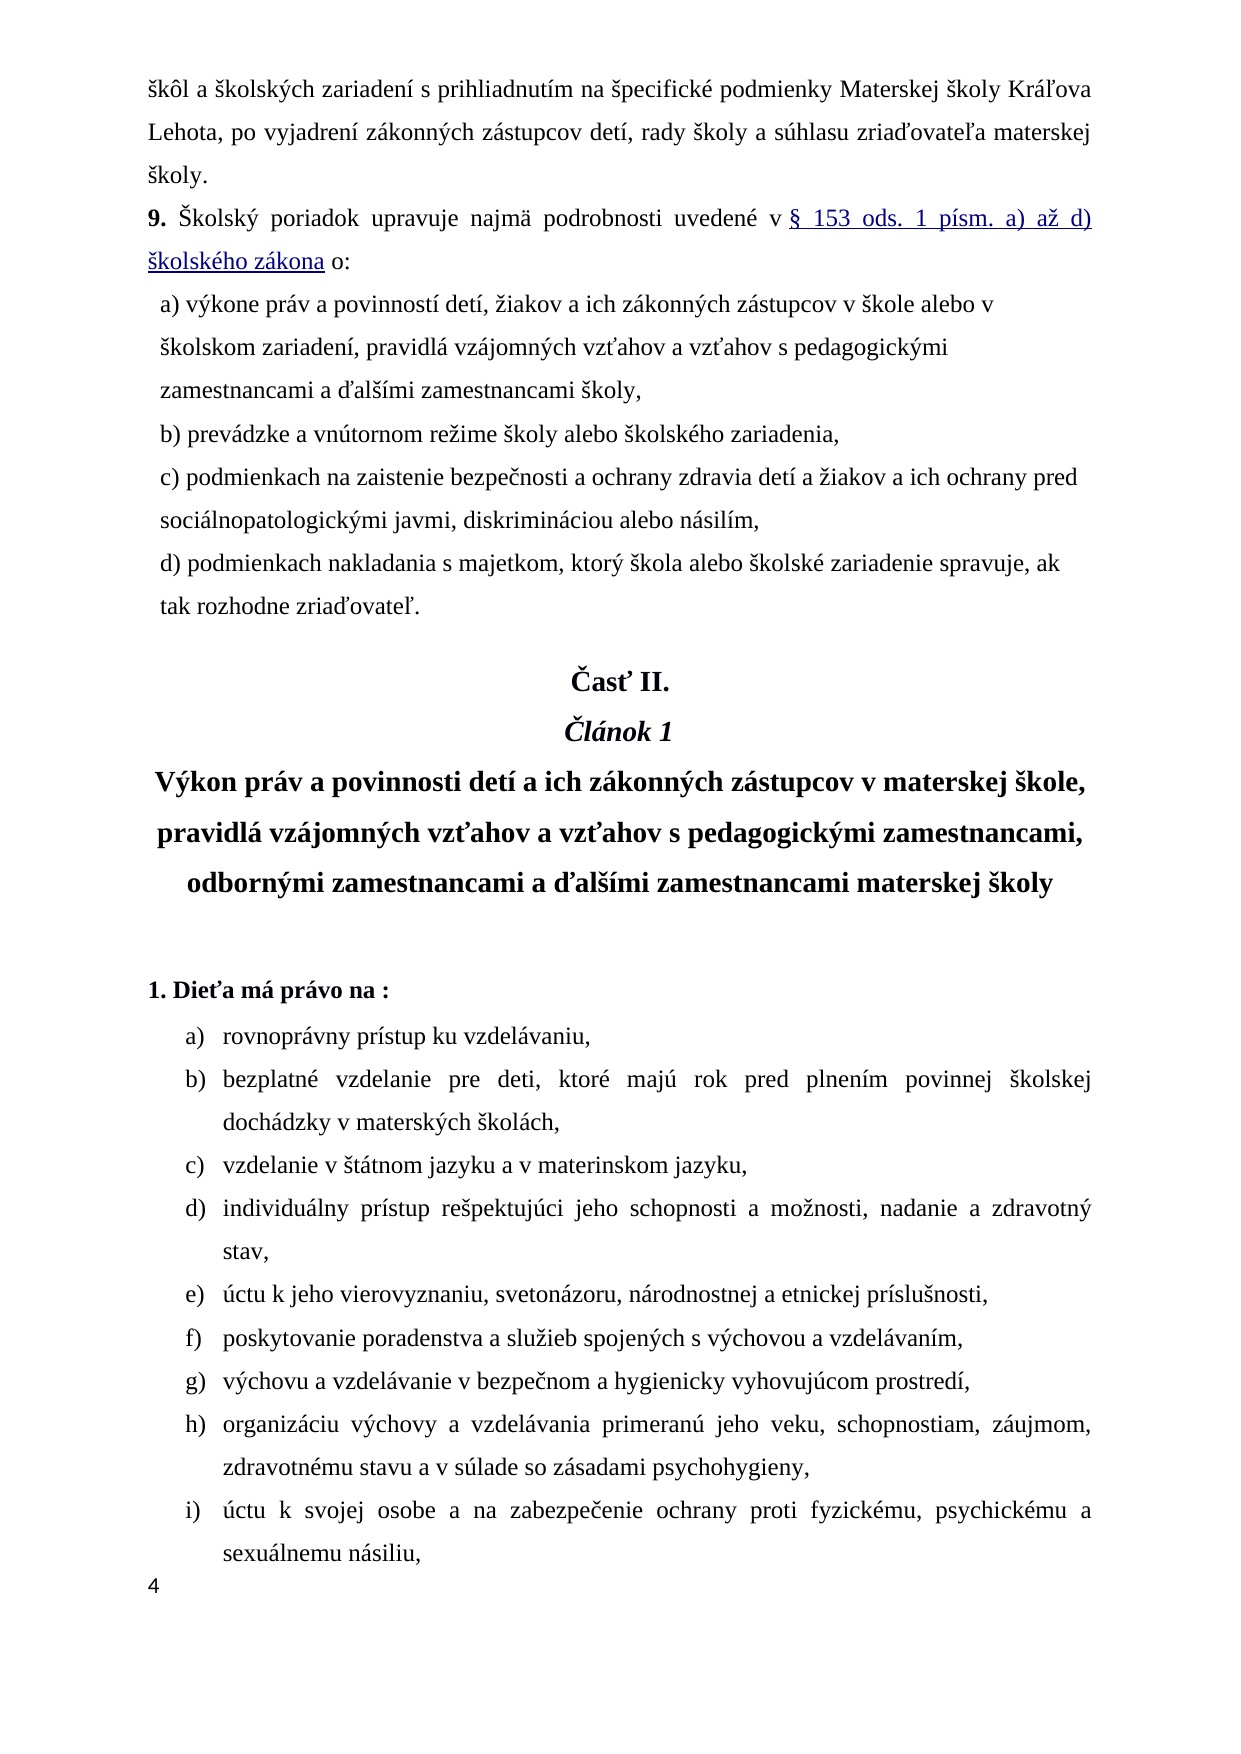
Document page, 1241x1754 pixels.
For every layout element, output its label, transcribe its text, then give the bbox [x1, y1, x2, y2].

text Článok 1 [148, 714, 1092, 748]
text škôl a školských zariadení s prihliadnutím na špecifické podmienky Materskej školy Kráľova Lehota, po vyjadrení zákonných zástupcov detí, rady školy a súhlasu zriaďovateľa materskej školy. [148, 74, 1092, 189]
list rovnoprávny prístup ku vzdelávaniu, [185, 1021, 1092, 1049]
text 1. Dieťa má právo na : [148, 975, 1092, 1004]
list úctu k svojej osobe a na zabezpečenie ochrany proti fyzickému, psychickému a sexuálnemu násiliu, [185, 1495, 1092, 1567]
list výchovu a vzdelávanie v bezpečnom a hygienicky vyhovujúcom prostredí, [185, 1366, 1092, 1394]
list poskytovanie poradenstva a služieb spojených s výchovou a vzdelávaním, [185, 1323, 1092, 1351]
text 9. Školský poriadok upravuje najmä podrobnosti uvedené v § 153 ods. 1 písm. a) až d) školského zákona o: [148, 203, 1092, 275]
list organizáciu výchovy a vzdelávania primeranú jeho veku, schopnostiam, záujmom, zdravotnému stavu a v súlade so zásadami psychohygieny, [185, 1409, 1092, 1481]
list vzdelanie v štátnom jazyku a v materinskom jazyku, [185, 1150, 1092, 1179]
text a) výkone práv a povinností detí, žiakov a ich zákonných zástupcov v škole alebo v školskom zariadení, pravidlá vzájomných vzťahov a vzťahov s pedagogickými zamestnancami a ďalšími zamestnancami školy, b) prevádzke a vnútornom režime školy alebo školského zariadenia, c) podmienkach na zaistenie bezpečnosti a ochrany zdravia detí a žiakov a ich ochrany pred sociálnopatologickými javmi, diskrimináciou alebo násilím, d) podmienkach nakladania s majetkom, ktorý škola alebo školské zariadenie spravuje, ak tak rozhodne zriaďovateľ. [148, 289, 1092, 620]
list individuálny prístup rešpektujúci jeho schopnosti a možnosti, nadanie a zdravotný stav, [185, 1193, 1092, 1265]
text Časť II. [148, 664, 1092, 697]
list úctu k jeho vierovyznaniu, svetonázoru, národnostnej a etnickej príslušnosti, [185, 1279, 1092, 1308]
list bezplatné vzdelanie pre deti, ktoré majú rok pred plnením povinnej školskej dochádzky v materských školách, [185, 1064, 1092, 1136]
text Výkon práv a povinnosti detí a ich zákonných zástupcov v materskej škole, pravidlá vzájomných vzťahov a vzťahov s pedagogickými zamestnancami, odbornými zamestnancami a ďalšími zamestnancami materskej školy [148, 764, 1092, 899]
